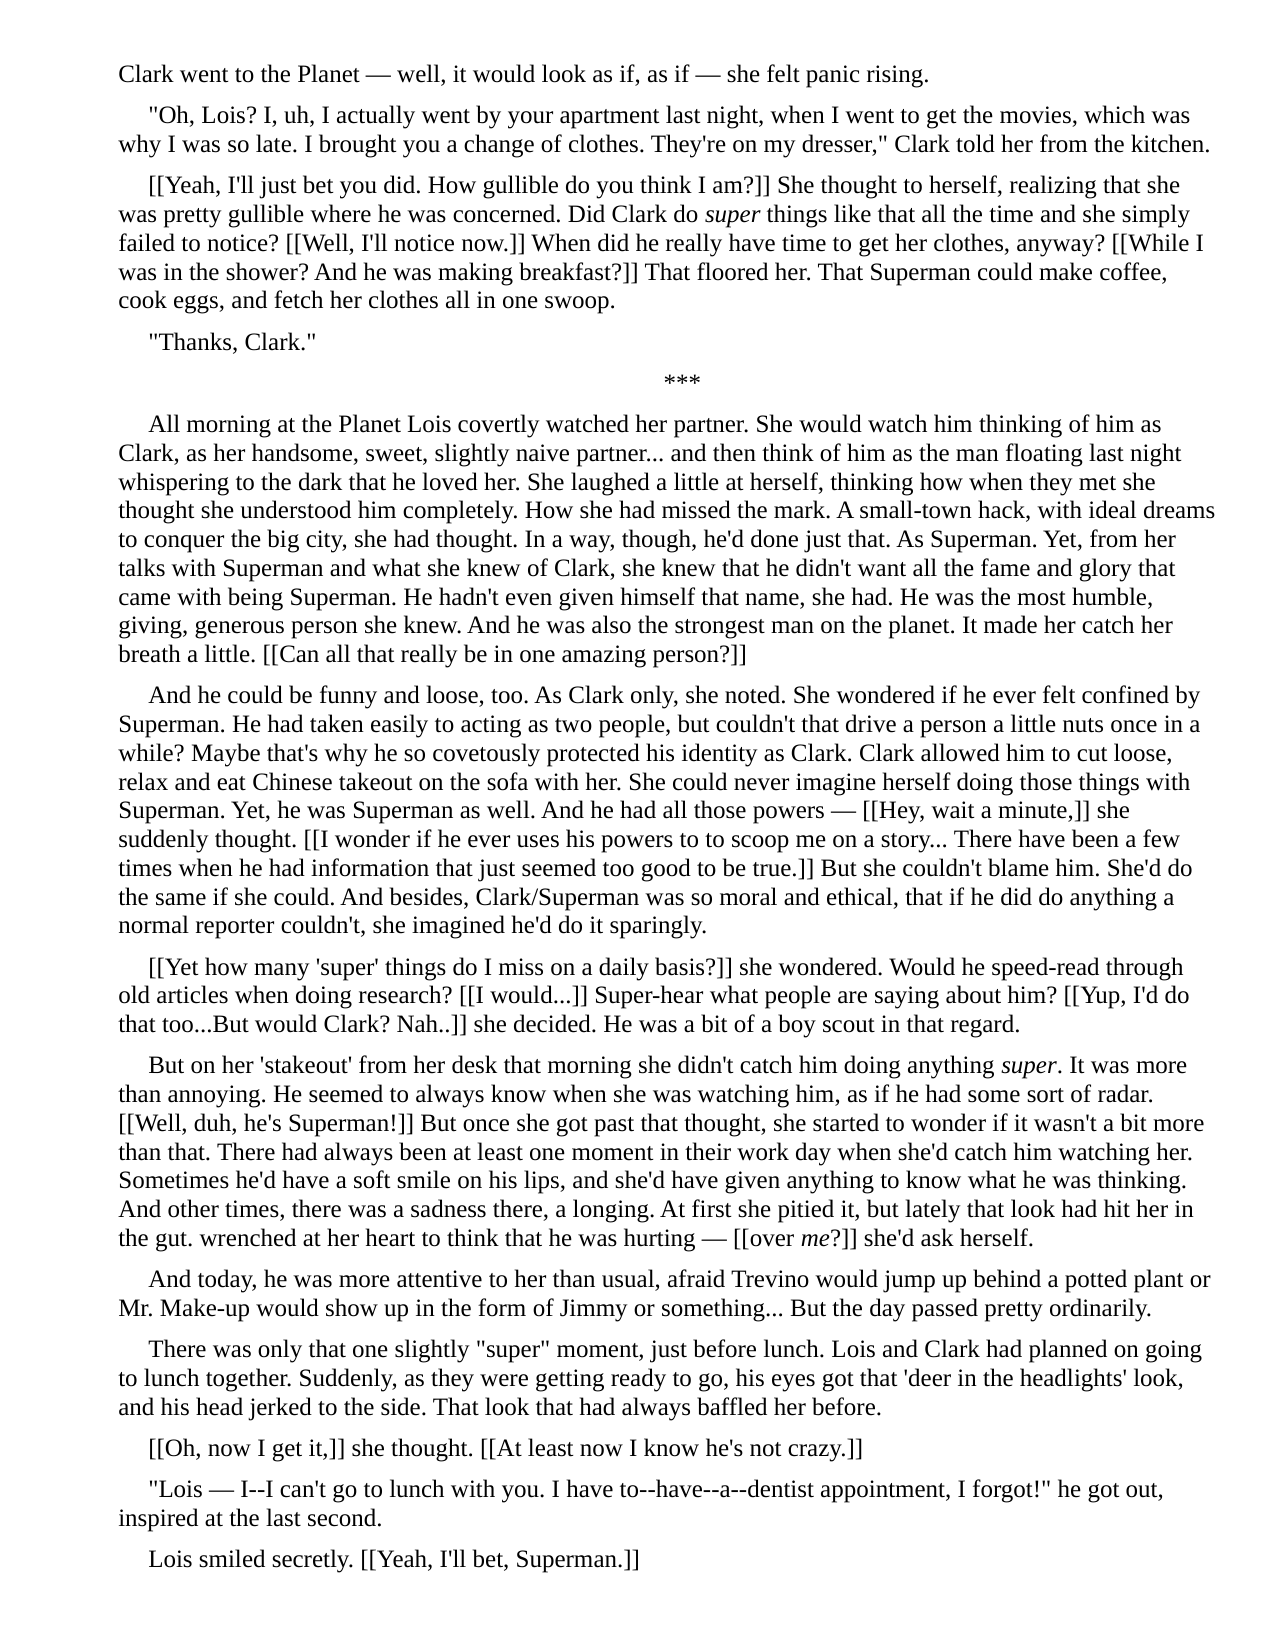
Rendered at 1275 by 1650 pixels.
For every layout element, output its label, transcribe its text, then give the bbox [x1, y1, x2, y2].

text Lois smiled secretly. [[Yeah, I'll bet, Superman.]] [118, 1544, 1216, 1573]
text There was only that one slightly "super" moment, just before lunch. Lois and Clark had planned on going to lunch together. Suddenly, as they were getting ready to go, his eyes got that 'deer in the headlights' look, and his head jerked to the side. That look that had always baffled her before. [118, 1334, 1216, 1420]
text "Thanks, Clark." [118, 327, 1216, 355]
text "Oh, Lois? I, uh, I actually went by your apartment last night, when I went to get the movies, which was why I was so late. I brought you a change of clothes. They're on my dresser," Clark told her from the kitchen. [118, 100, 1216, 158]
text But on her 'stakeout' from her desk that morning she didn't catch him doing anything super. It was more than annoying. He seemed to always know when she was watching him, as if he had some sort of radar. [[Well, duh, he's Superman!]] But once she got past that thought, she started to wonder if it wasn't a bit more than that. There had always been at least one moment in their work day when she'd catch him watching her. Sometimes he'd have a soft smile on his lips, and she'd have given anything to know what he was thinking. And other times, there was a sadness there, a longing. At first she pitied it, but lately that look had hit her in the gut. wrenched at her heart to think that he was hurting — [[over me?]] she'd ask herself. [118, 1050, 1216, 1252]
text [[Yeah, I'll just bet you did. How gullible do you think I am?]] She thought to herself, realizing that she was pretty gullible where he was concerned. Did Clark do super things like that all the time and she simply failed to notice? [[Well, I'll notice now.]] When did he really have time to get her clothes, anyway? [[While I was in the shower? And he was making breakfast?]] That floored her. That Superman could make coffee, cook eggs, and fetch her clothes all in one swoop. [118, 170, 1216, 314]
text And today, he was more attentive to her than usual, afraid Trevino would jump up behind a potted plant or Mr. Make-up would show up in the form of Jimmy or something... But the day passed pretty ordinarily. [118, 1264, 1216, 1322]
text [[Yet how many 'super' things do I miss on a daily basis?]] she wondered. Would he speed-read through old articles when doing research? [[I would...]] Super-hear what people are saying about him? [[Yup, I'd do that too...But would Clark? Nah..]] she decided. He was a bit of a boy scout in that regard. [118, 952, 1216, 1038]
text [[Oh, now I get it,]] she thought. [[At least now I know he's not crazy.]] [118, 1433, 1216, 1462]
text "Lois — I--I can't go to lunch with you. I have to--have--a--dentist appointment, I forgot!" he got out, inspired at the last second. [118, 1474, 1216, 1532]
text All morning at the Planet Lois covertly watched her partner. She would watch him thinking of him as Clark, as her handsome, sweet, slightly naive partner... and then think of him as the man floating last night whispering to the dark that he loved her. She laughed a little at herself, thinking how when they met she thought she understood him completely. How she had missed the mark. A small-town hack, with ideal dreams to conquer the big city, she had thought. In a way, though, he'd done just that. As Superman. Yet, from her talks with Superman and what she knew of Clark, she knew that he didn't want all the fame and glory that came with being Superman. He hadn't even given himself that name, she had. He was the most humble, giving, generous person she knew. And he was also the strongest man on the planet. It made her catch her breath a little. [[Can all that really be in one amazing person?]] [118, 409, 1216, 668]
text *** [118, 368, 1216, 397]
text Clark went to the Planet — well, it would look as if, as if — she felt panic rising. [118, 59, 1216, 88]
text And he could be funny and loose, too. As Clark only, she noted. She wondered if he ever felt confined by Superman. He had taken easily to acting as two people, but couldn't that drive a person a little nuts once in a while? Maybe that's why he so covetously protected his identity as Clark. Clark allowed him to cut loose, relax and eat Chinese takeout on the sofa with her. She could never imagine herself doing those things with Superman. Yet, he was Superman as well. And he had all those powers — [[Hey, wait a minute,]] she suddenly thought. [[I wonder if he ever uses his powers to to scoop me on a story... There have been a few times when he had information that just seemed too good to be true.]] But she couldn't blame him. She'd do the same if she could. And besides, Clark/Superman was so moral and ethical, that if he did do anything a normal reporter couldn't, she imagined he'd do it sparingly. [118, 680, 1216, 939]
